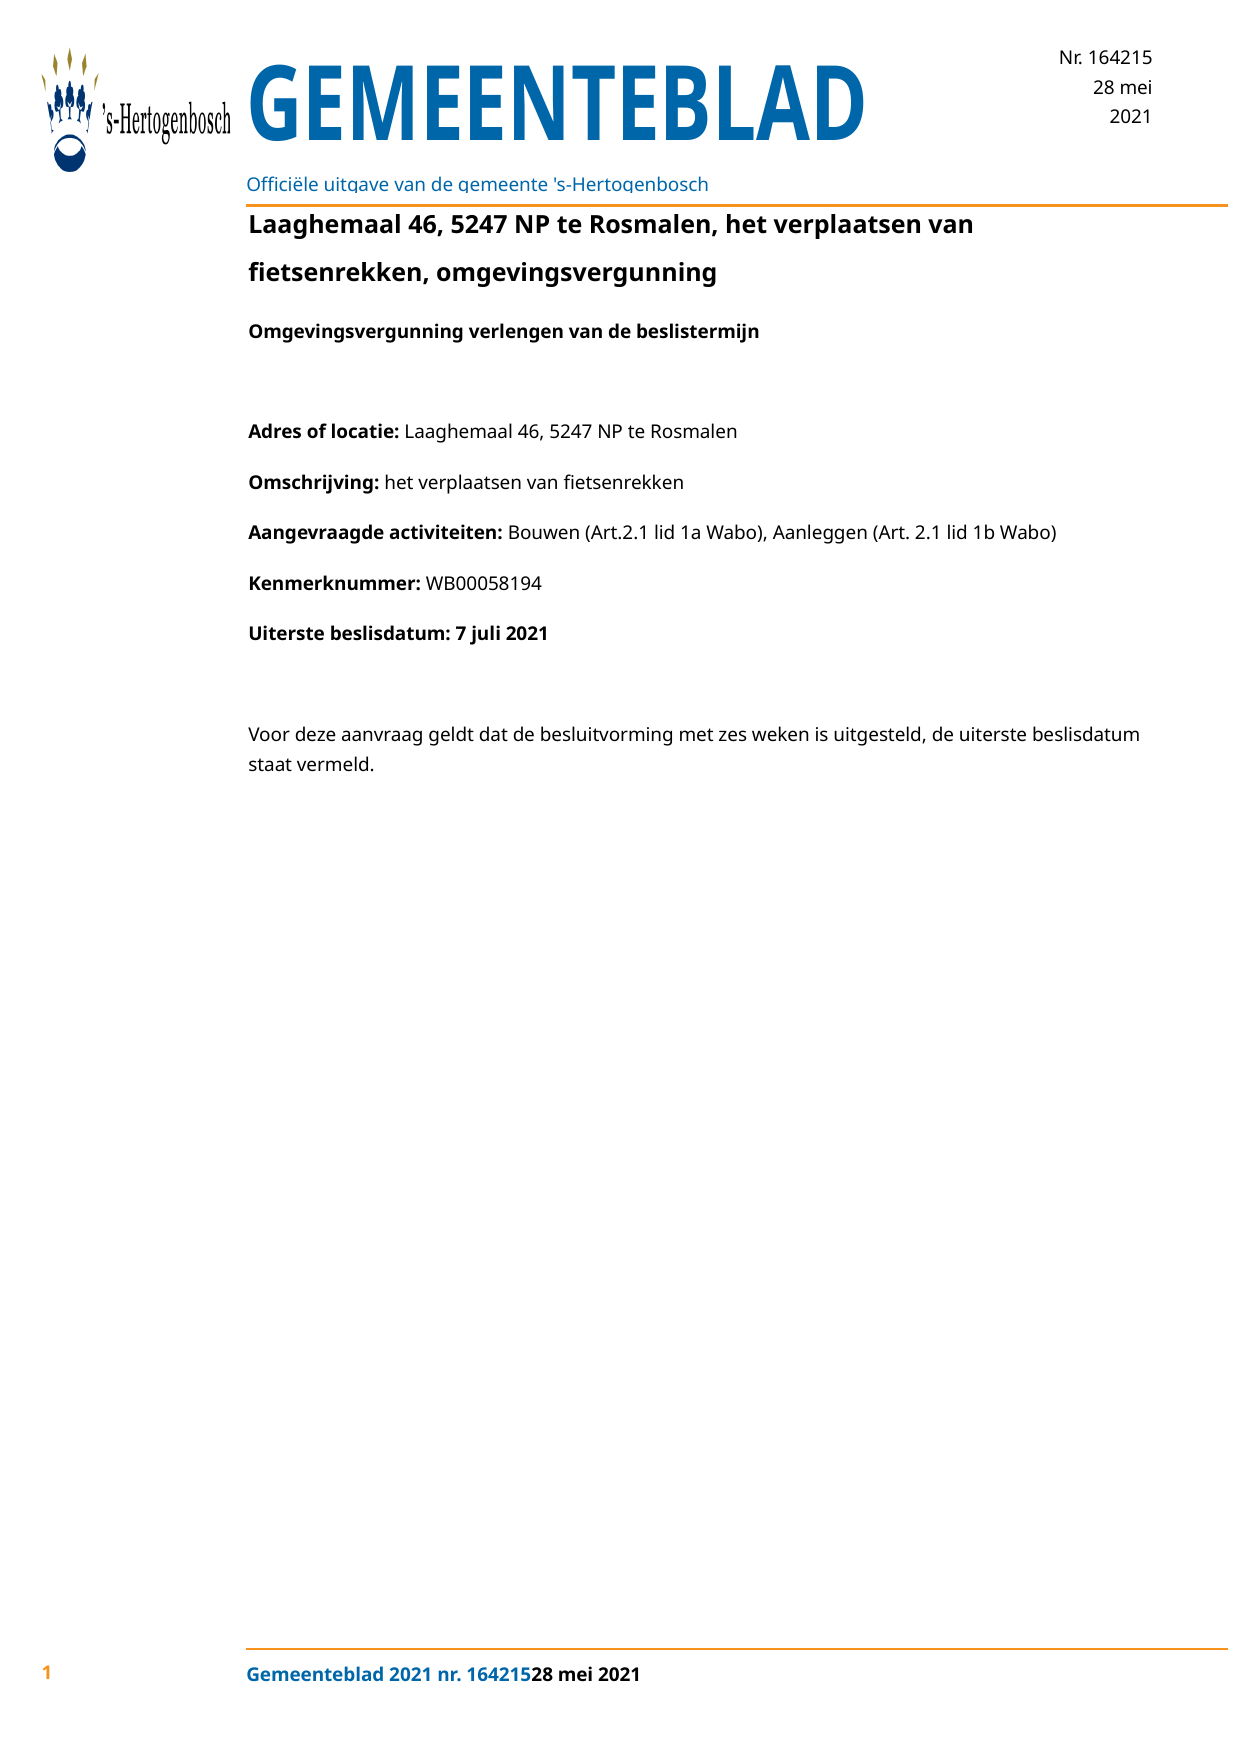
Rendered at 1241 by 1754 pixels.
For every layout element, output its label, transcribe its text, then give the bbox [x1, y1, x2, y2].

text Uiterste beslisdatum: 7 juli 2021 [248, 620, 1152, 646]
picture [41, 47, 231, 172]
text Omgevingsvergunning verlengen van de beslistermijn [248, 318, 1152, 344]
text Omschrijving: het verplaatsen van fietsenrekken [248, 469, 1152, 495]
text Aangevraagde activiteiten: Bouwen (Art.2.1 lid 1a Wabo), Aanleggen (Art. 2.1 lid 1b Wabo) [248, 519, 1152, 545]
text Adres of locatie: Laaghemaal 46, 5247 NP te Rosmalen [248, 419, 1152, 444]
text Voor deze aanvraag geldt dat de besluitvorming met zes weken is uitgesteld, de uiterste beslisdatum staat vermeld. [248, 721, 1152, 777]
text Kenmerknummer: WB00058194 [248, 570, 1152, 596]
text Laaghemaal 46, 5247 NP te Rosmalen, het verplaatsen van fietsenrekken, omgevingsvergunning [248, 207, 1152, 288]
